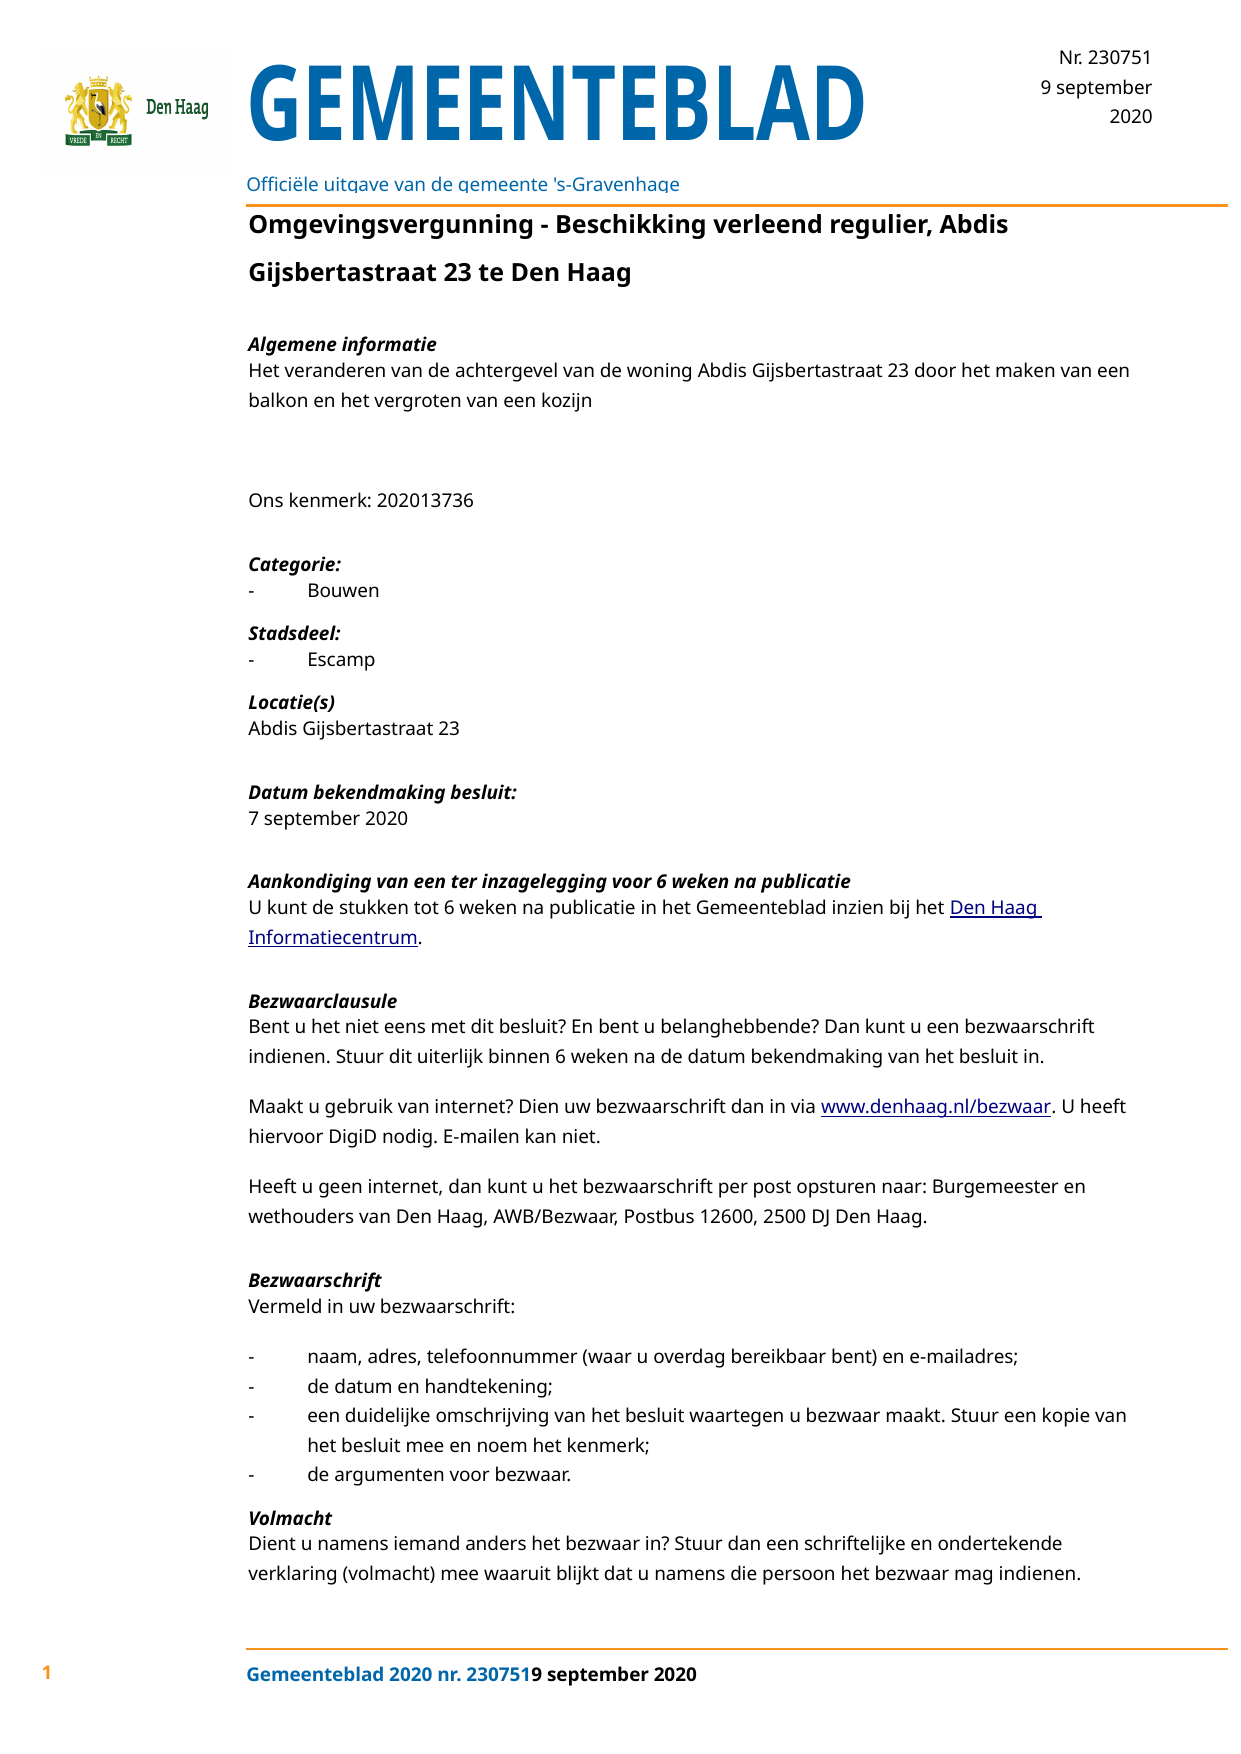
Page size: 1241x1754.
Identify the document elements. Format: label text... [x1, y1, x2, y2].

text Algemene informatie [248, 331, 1152, 357]
list de argumenten voor bezwaar. [248, 1462, 1152, 1487]
text Locatie(s) [248, 689, 1152, 715]
text Bent u het niet eens met dit besluit? En bent u belanghebbende? Dan kunt u een bezwaarschrift indienen. Stuur dit uiterlijk binnen 6 weken na de datum bekendmaking van het besluit in. [248, 1014, 1152, 1069]
text Bezwaarschrift [248, 1267, 1152, 1293]
text Aankondiging van een ter inzagelegging voor 6 weken na publicatie [248, 869, 1152, 894]
text Stadsdeel: [248, 620, 1152, 646]
text Bezwaarclausule [248, 988, 1152, 1014]
text Volmacht [248, 1505, 1152, 1531]
text U kunt de stukken tot 6 weken na publicatie in het Gemeenteblad inzien bij het Den Haag Informatiecentrum. [248, 894, 1152, 950]
list Escamp [248, 646, 1152, 672]
picture [41, 47, 231, 172]
list Bouwen [248, 577, 1152, 603]
text Maakt u gebruik van internet? Dien uw bezwaarschrift dan in via www.denhaag.nl/bezwaar. U heeft hiervoor DigiD nodig. E-mailen kan niet. [248, 1094, 1152, 1149]
text Ons kenmerk: 202013736 [248, 488, 1152, 513]
text 7 september 2020 [248, 805, 1152, 830]
text Het veranderen van de achtergevel van de woning Abdis Gijsbertastraat 23 door het maken van een balkon en het vergroten van een kozijn [248, 357, 1152, 412]
text Datum bekendmaking besluit: [248, 779, 1152, 805]
text Abdis Gijsbertastraat 23 [248, 715, 1152, 741]
text Dient u namens iemand anders het bezwaar in? Stuur dan een schriftelijke en ondertekende verklaring (volmacht) mee waaruit blijkt dat u namens die persoon het bezwaar mag indienen. [248, 1531, 1152, 1586]
text Omgevingsvergunning - Beschikking verleend regulier, Abdis Gijsbertastraat 23 te Den Haag [248, 207, 1152, 288]
text Categorie: [248, 552, 1152, 577]
list de datum en handtekening; [248, 1373, 1152, 1399]
list naam, adres, telefoonnummer (waar u overdag bereikbaar bent) en e-mailadres; [248, 1343, 1152, 1369]
text Heeft u geen internet, dan kunt u het bezwaarschrift per post opsturen naar: Burgemeester en wethouders van Den Haag, AWB/Bezwaar, Postbus 12600, 2500 DJ Den Haag. [248, 1174, 1152, 1229]
text Vermeld in uw bezwaarschrift: [248, 1293, 1152, 1319]
list een duidelijke omschrijving van het besluit waartegen u bezwaar maakt. Stuur een kopie van het besluit mee en noem het kenmerk; [248, 1402, 1152, 1458]
